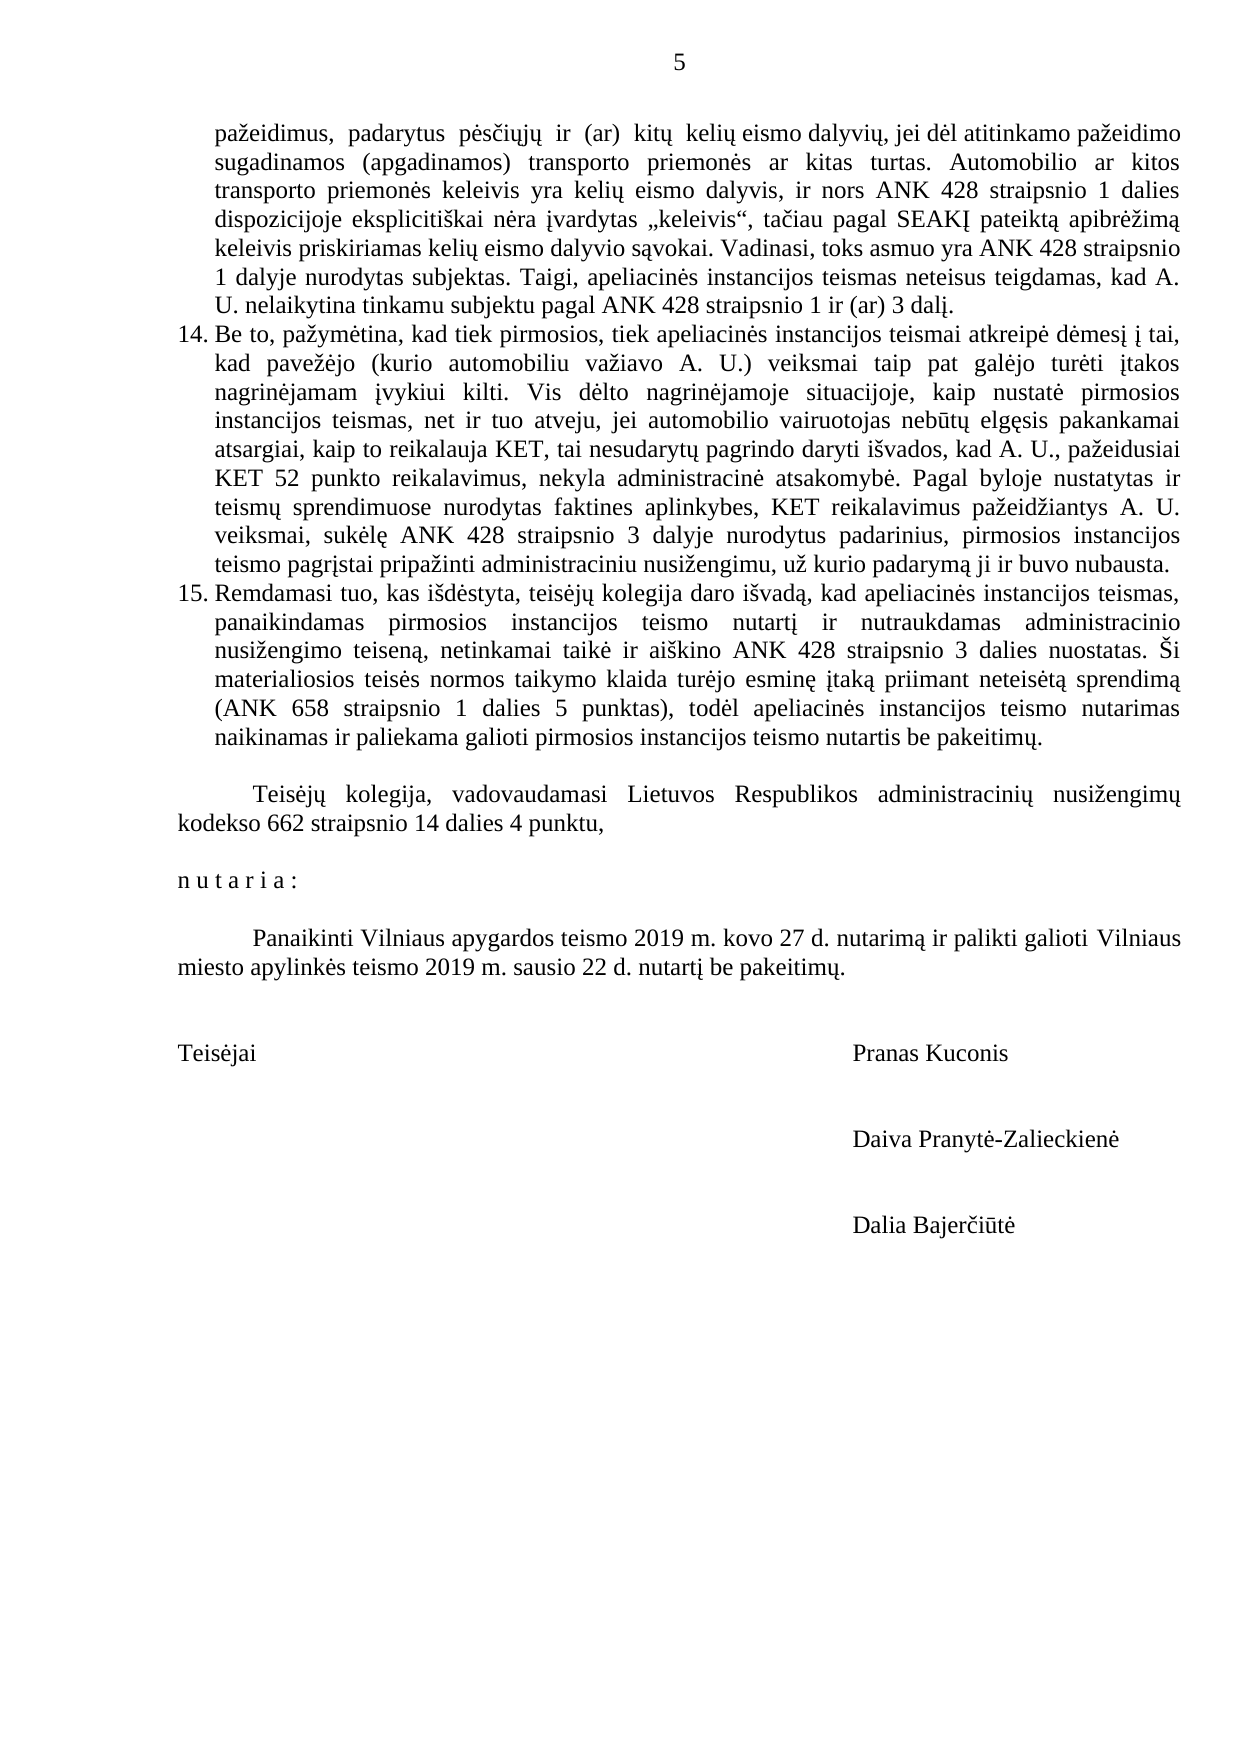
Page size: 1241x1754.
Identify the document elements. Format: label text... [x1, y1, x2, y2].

text n u t a r i a : [177, 866, 1181, 894]
text 15. Remdamasi tuo, kas išdėstyta, teisėjų kolegija daro išvadą, kad apeliacinės instancijos teismas, panaikindamas pirmosios instancijos teismo nutartį ir nutraukdamas administracinio nusižengimo teiseną, netinkamai taikė ir aiškino ANK 428 straipsnio 3 dalies nuostatas. Ši materialiosios teisės normos taikymo klaida turėjo esminę įtaką priimant neteisėtą sprendimą (ANK 658 straipsnio 1 dalies 5 punktas), todėl apeliacinės instancijos teismo nutarimas naikinamas ir paliekama galioti pirmosios instancijos teismo nutartis be pakeitimų. [177, 578, 1181, 751]
text Dalia Bajerčiūtė [177, 1211, 1181, 1239]
text pažeidimus, padarytus pėsčiųjų ir (ar) kitų kelių eismo dalyvių, jei dėl atitinkamo pažeidimo sugadinamos (apgadinamos) transporto priemonės ar kitas turtas. Automobilio ar kitos transporto priemonės keleivis yra kelių eismo dalyvis, ir nors ANK 428 straipsnio 1 dalies dispozicijoje eksplicitiškai nėra įvardytas „keleivis“, tačiau pagal SEAKĮ pateiktą apibrėžimą keleivis priskiriamas kelių eismo dalyvio sąvokai. Vadinasi, toks asmuo yra ANK 428 straipsnio 1 dalyje nurodytas subjektas. Taigi, apeliacinės instancijos teismas neteisus teigdamas, kad A. U. nelaikytina tinkamu subjektu pagal ANK 428 straipsnio 1 ir (ar) 3 dalį. [177, 118, 1181, 319]
text Panaikinti Vilniaus apygardos teismo 2019 m. kovo 27 d. nutarimą ir palikti galioti Vilniaus miesto apylinkės teismo 2019 m. sausio 22 d. nutartį be pakeitimų. [177, 923, 1181, 981]
text Teisėjų kolegija, vadovaudamasi Lietuvos Respublikos administracinių nusižengimų kodekso 662 straipsnio 14 dalies 4 punktu, [177, 779, 1181, 837]
text Teisėjai Pranas Kuconis [177, 1038, 1181, 1067]
text 14. Be to, pažymėtina, kad tiek pirmosios, tiek apeliacinės instancijos teismai atkreipė dėmesį į tai, kad pavežėjo (kurio automobiliu važiavo A. U.) veiksmai taip pat galėjo turėti įtakos nagrinėjamam įvykiui kilti. Vis dėlto nagrinėjamoje situacijoje, kaip nustatė pirmosios instancijos teismas, net ir tuo atveju, jei automobilio vairuotojas nebūtų elgęsis pakankamai atsargiai, kaip to reikalauja KET, tai nesudarytų pagrindo daryti išvados, kad A. U., pažeidusiai KET 52 punkto reikalavimus, nekyla administracinė atsakomybė. Pagal byloje nustatytas ir teismų sprendimuose nurodytas faktines aplinkybes, KET reikalavimus pažeidžiantys A. U. veiksmai, sukėlę ANK 428 straipsnio 3 dalyje nurodytus padarinius, pirmosios instancijos teismo pagrįstai pripažinti administraciniu nusižengimu, už kurio padarymą ji ir buvo nubausta. [177, 319, 1181, 578]
text Daiva Pranytė-Zalieckienė [177, 1124, 1181, 1153]
